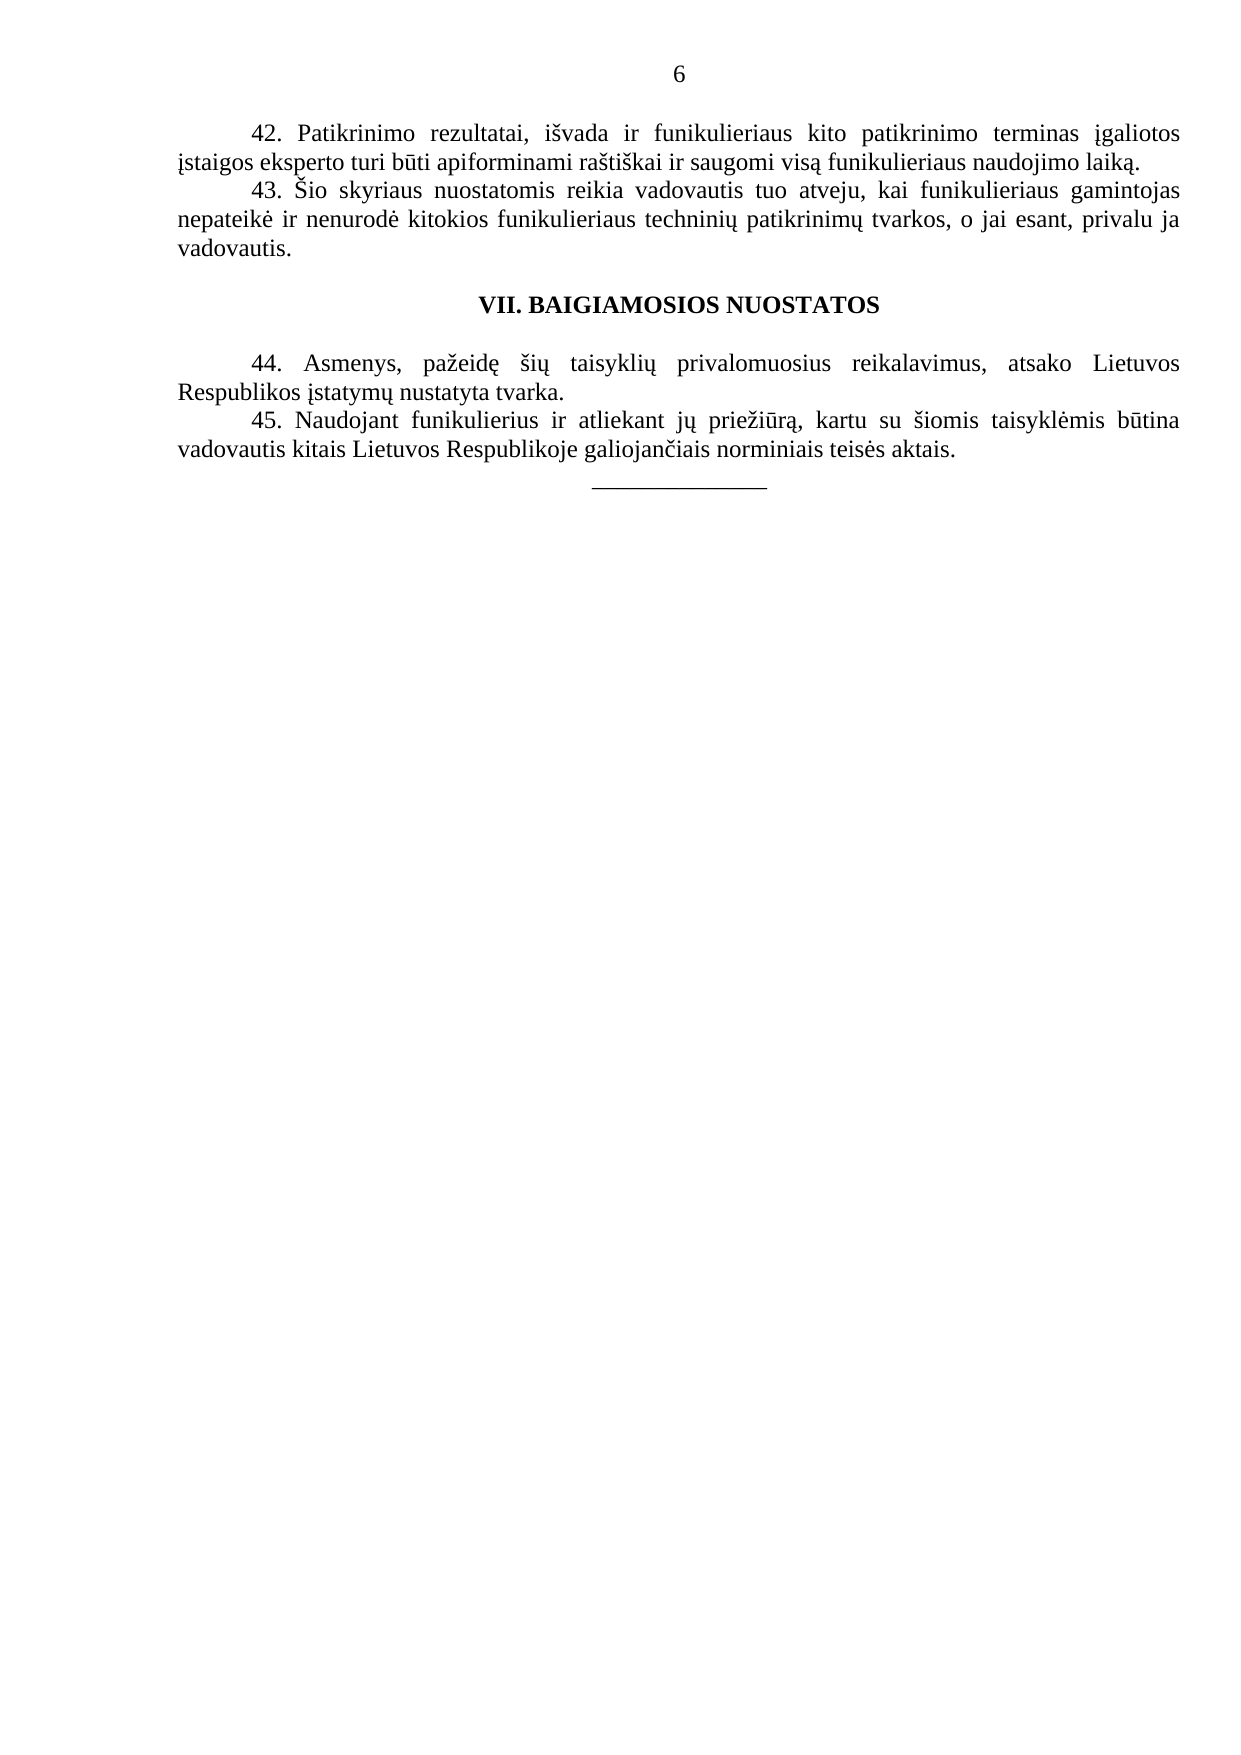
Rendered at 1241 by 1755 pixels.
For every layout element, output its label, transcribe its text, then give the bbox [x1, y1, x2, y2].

text 44. Asmenys, pažeidę šių taisyklių privalomuosius reikalavimus, atsako Lietuvos Respublikos įstatymų nustatyta tvarka. [177, 348, 1181, 406]
text VII. Baigiamosios nuostatos [177, 291, 1181, 319]
text 43. Šio skyriaus nuostatomis reikia vadovautis tuo atveju, kai funikulieriaus gamintojas nepateikė ir nenurodė kitokios funikulieriaus techninių patikrinimų tvarkos, o jai esant, privalu ja vadovautis. [177, 176, 1181, 262]
text 42. Patikrinimo rezultatai, išvada ir funikulieriaus kito patikrinimo terminas įgaliotos įstaigos eksperto turi būti apiforminami raštiškai ir saugomi visą funikulieriaus naudojimo laiką. [177, 118, 1181, 176]
text 45. Naudojant funikulierius ir atliekant jų priežiūrą, kartu su šiomis taisyklėmis būtina vadovautis kitais Lietuvos Respublikoje galiojančiais norminiais teisės aktais. [177, 406, 1181, 463]
text ______________ [177, 463, 1181, 492]
